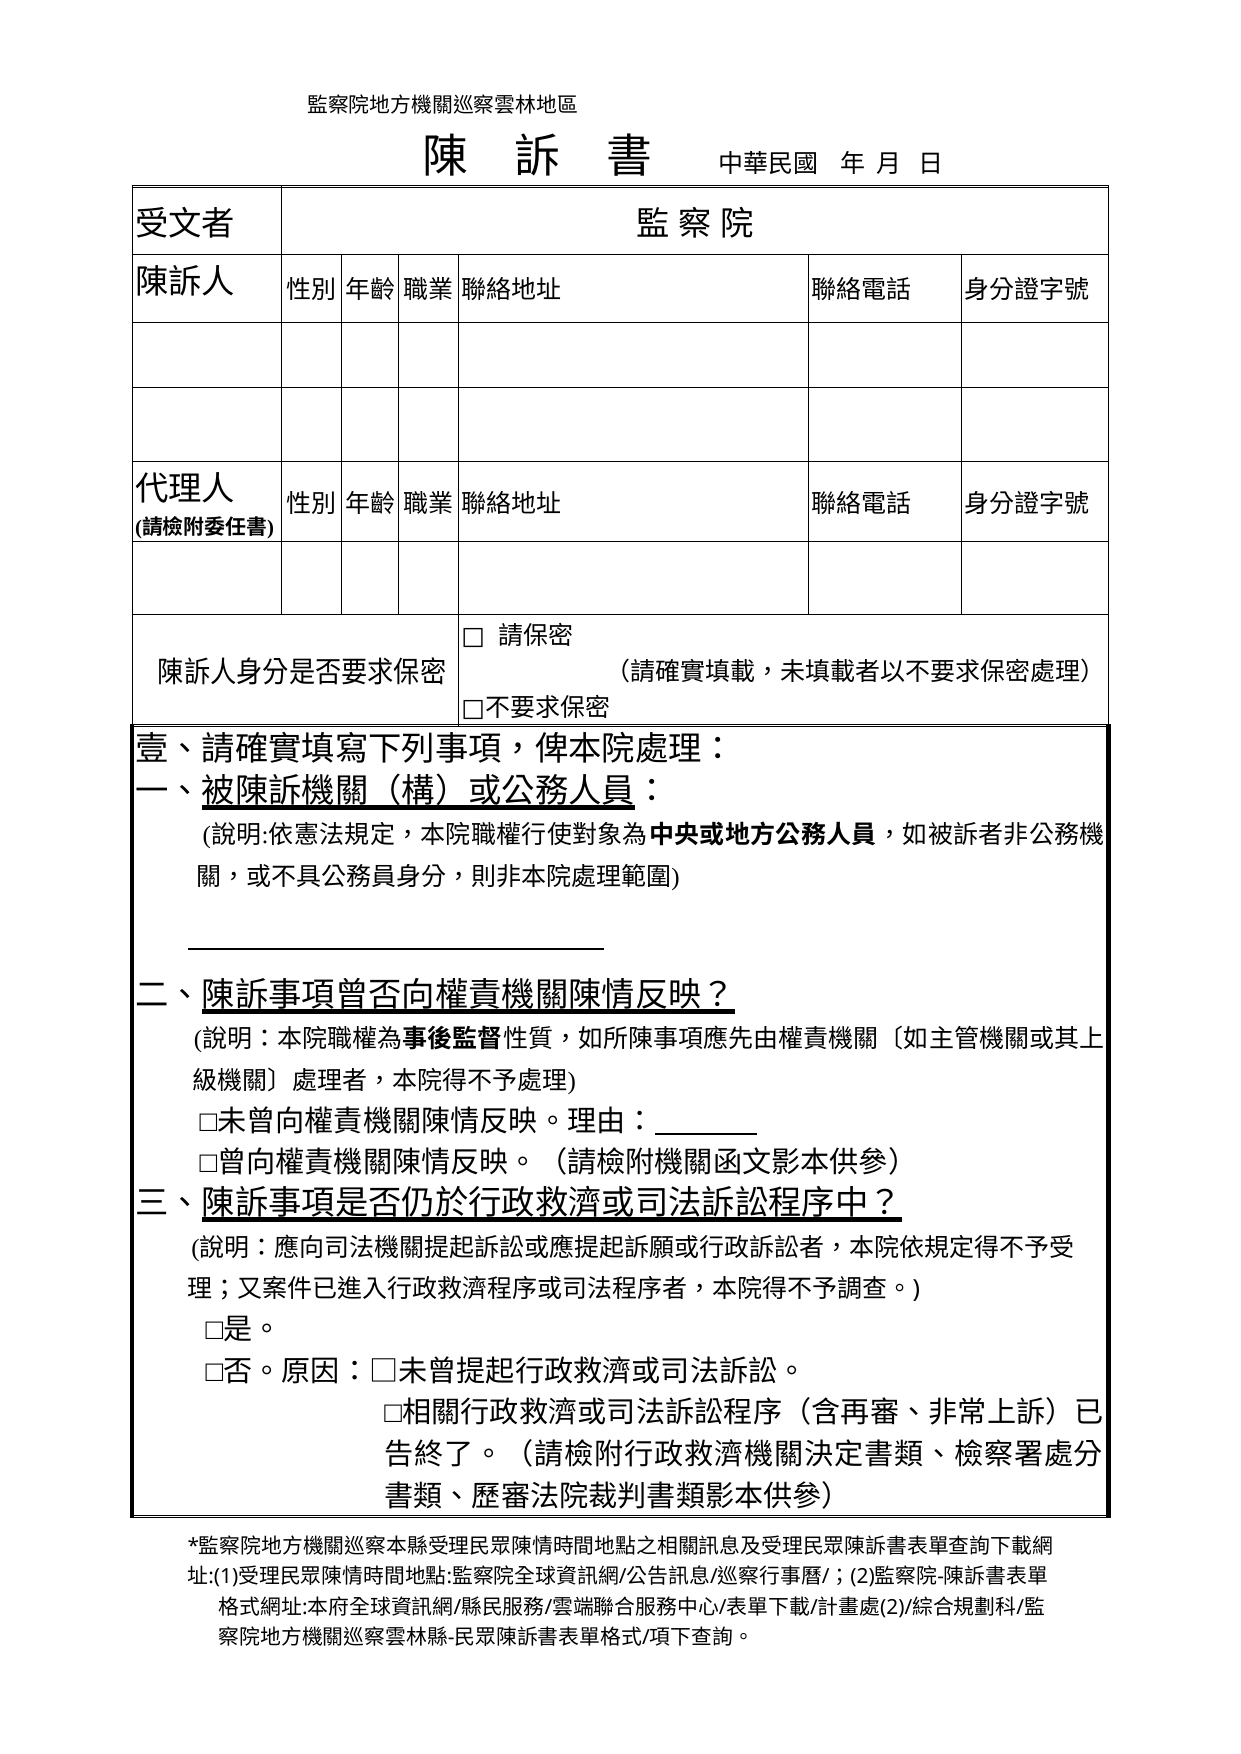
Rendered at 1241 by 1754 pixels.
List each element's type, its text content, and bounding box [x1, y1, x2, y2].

table_cell [459, 323, 808, 387]
table_cell [399, 542, 458, 614]
table_cell [459, 388, 808, 461]
table_cell [962, 388, 1108, 461]
table_cell [342, 323, 398, 387]
table_cell 陳訴人身分是否要求保密 [133, 615, 458, 724]
table_cell 職業 [399, 255, 458, 322]
table_cell [399, 323, 458, 387]
table_cell [962, 323, 1108, 387]
table_cell 職業 [399, 462, 458, 541]
table_cell 性別 [282, 255, 341, 322]
table_cell 陳訴人 [133, 255, 281, 322]
table_cell 三、陳訴事項是否仍於行政救濟或司法訴訟程序中？ (說明：應向司法機關提起訴訟或應提起訴願或行政訴訟者，本院依規定得不予受理；又案件已進入行政救濟程序或司法程序者，本院得不予調查。) □是。 □否。原因：□未曾提起行政救濟或司法訴訟。 □相關行政救濟或司法訴訟程序（含再審、非常上訴）已告終了。（請檢附行政救濟機關決定書類、檢察署處分書類、歷審法院裁判書類影本供參） [134, 1181, 1106, 1514]
table_cell [399, 388, 458, 461]
table_cell 聯絡地址 [459, 255, 808, 322]
table_cell [809, 388, 961, 461]
table_header 受文者 [133, 188, 281, 253]
table_cell 年齡 [342, 462, 398, 541]
table_cell 請保密 （請確實填載，未填載者以不要求保密處理） □不要求保密 [459, 615, 1108, 724]
table_cell [342, 542, 398, 614]
table_cell [282, 388, 341, 461]
table_cell [282, 542, 341, 614]
table_cell 身分證字號 [962, 255, 1108, 322]
table_cell [133, 323, 281, 387]
table_cell [133, 542, 281, 614]
table_cell 身分證字號 [962, 462, 1108, 541]
table_cell 壹、請確實填寫下列事項，俾本院處理： 一、被陳訴機關（構）或公務人員： (說明:依憲法規定，本院職權行使對象為中央或地方公務人員，如被訴者非公務機關，或不具公務員身分，則非本院處理範圍) 二、陳訴事項曾否向權責機關陳情反映？ (說明：本院職權為事後監督性質，如所陳事項應先由權責機關〔如主管機關或其上級機關〕處理者，本院得不予處理) □未曾向權責機關陳情反映。理由： □曾向權責機關陳情反映。（請檢附機關函文影本供參） [134, 727, 1106, 1181]
table_cell 代理人 (請檢附委任書) [133, 462, 281, 541]
table_cell [962, 542, 1108, 614]
table_cell 聯絡電話 [809, 255, 961, 322]
table_cell [809, 542, 961, 614]
table_cell 聯絡電話 [809, 462, 961, 541]
table_cell [342, 388, 398, 461]
table_cell 聯絡地址 [459, 462, 808, 541]
table_cell [809, 323, 961, 387]
table_cell [459, 542, 808, 614]
table_header 監 察 院 [282, 188, 1108, 253]
table_cell 性別 [282, 462, 341, 541]
table_cell [282, 323, 341, 387]
table_cell 年齡 [342, 255, 398, 322]
text 陳 訴 書 中華民國 年 月 日 [187, 119, 1053, 185]
table_cell [133, 388, 281, 461]
